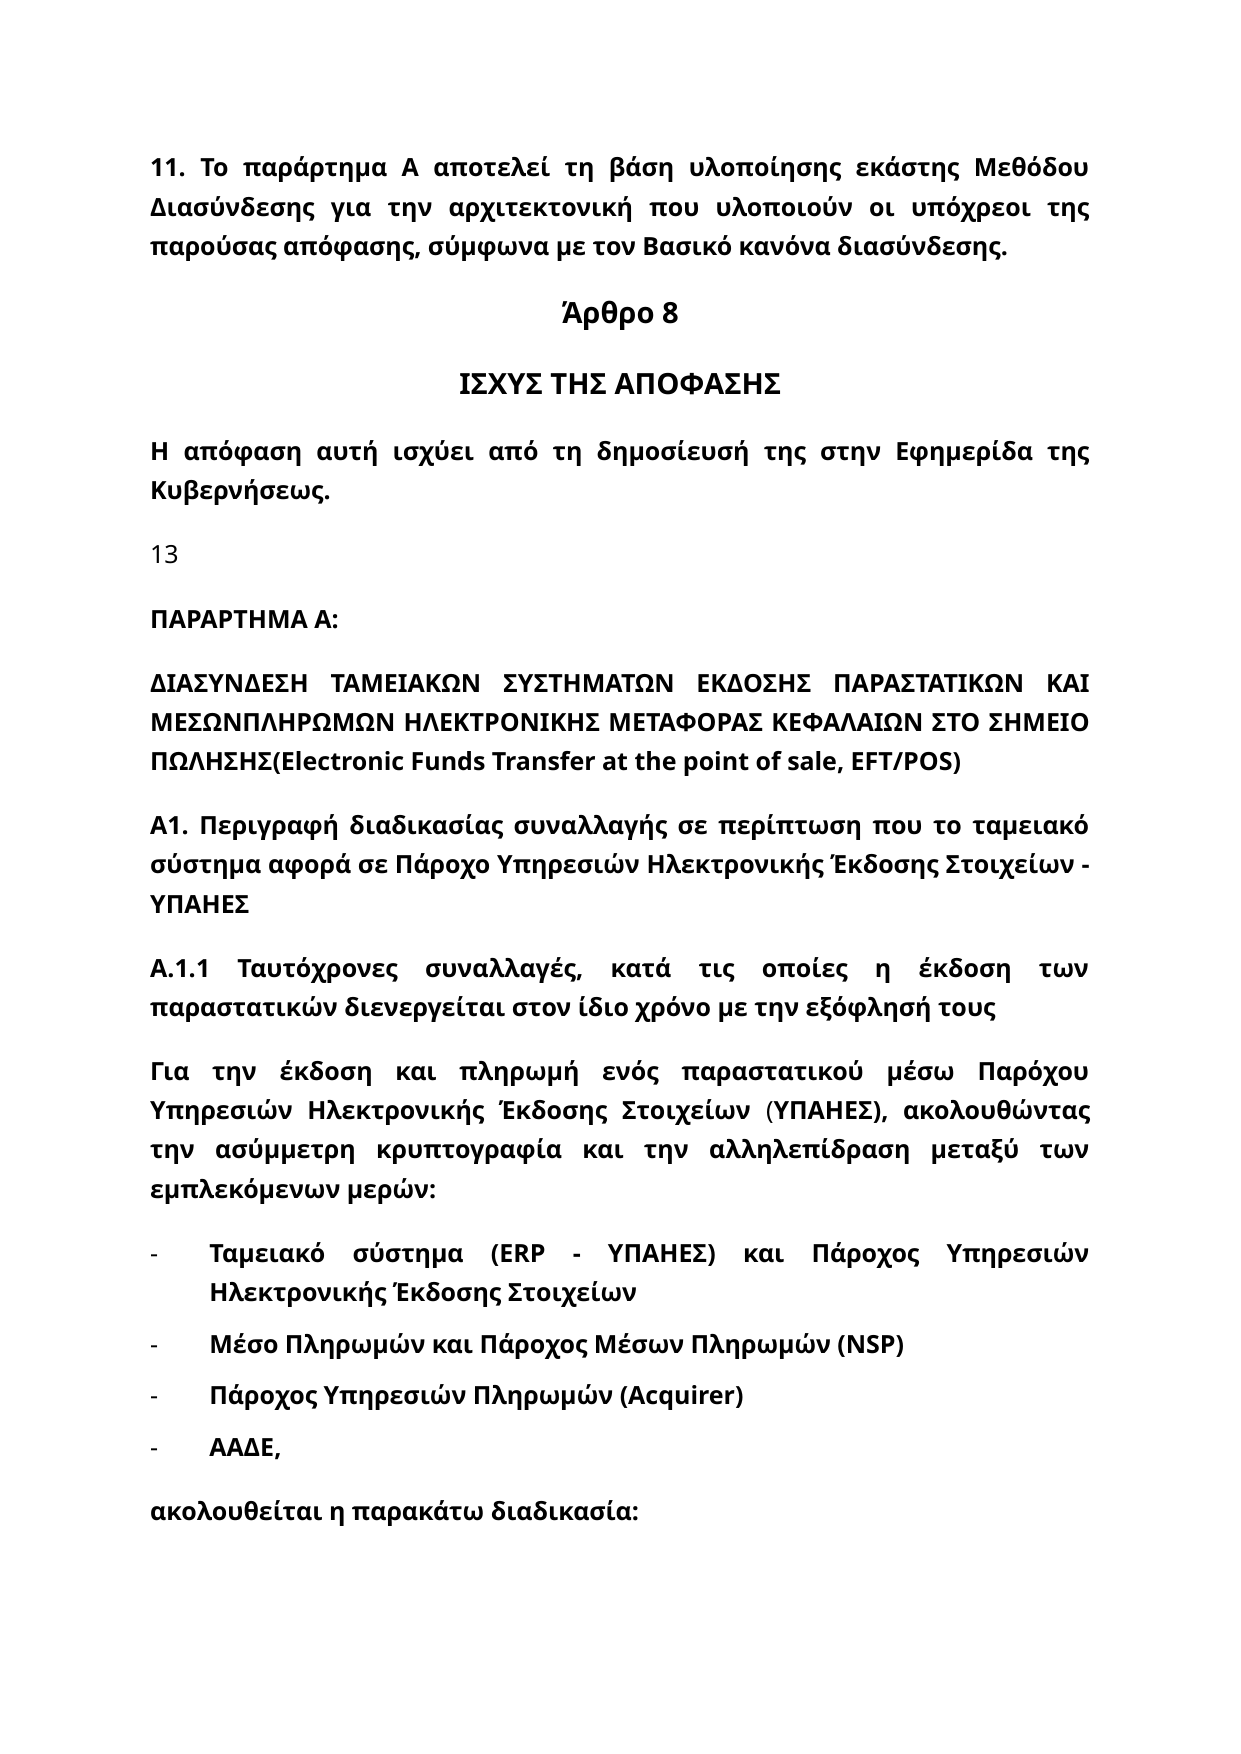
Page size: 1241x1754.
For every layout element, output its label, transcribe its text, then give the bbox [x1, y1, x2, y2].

subtitle Άρθρο 8 [150, 292, 1090, 332]
text Η απόφαση αυτή ισχύει από τη δημοσίευσή της στην Εφημερίδα της Κυβερνήσεως. [150, 434, 1090, 507]
text Για την έκδοση και πληρωμή ενός παραστατικού μέσω Παρόχου Υπηρεσιών Ηλεκτρονικής Έκδοσης Στοιχείων (ΥΠΑΗΕΣ), ακολουθώντας την ασύμμετρη κρυπτογραφία και την αλληλεπίδραση μεταξύ των εμπλεκόμενων μερών: [150, 1054, 1090, 1205]
subtitle ΙΣΧΥΣ ΤΗΣ ΑΠΟΦΑΣΗΣ [150, 363, 1090, 403]
text 11. Το παράρτημα Α αποτελεί τη βάση υλοποίησης εκάστης Μεθόδου Διασύνδεσης για την αρχιτεκτονική που υλοποιούν οι υπόχρεοι της παρούσας απόφασης, σύμφωνα με τον Βασικό κανόνα διασύνδεσης. [150, 150, 1090, 262]
list - Μέσο Πληρωμών και Πάροχος Μέσων Πληρωμών (NSP) [150, 1326, 1090, 1360]
list - Πάροχος Υπηρεσιών Πληρωμών (Acquirer) [150, 1378, 1090, 1412]
text 13 [150, 537, 1090, 571]
text Α1. Περιγραφή διαδικασίας συναλλαγής σε περίπτωση που το ταμειακό σύστημα αφορά σε Πάροχο Υπηρεσιών Ηλεκτρονικής Έκδοσης Στοιχείων - ΥΠΑΗΕΣ [150, 808, 1090, 920]
text ΠΑΡΑΡΤΗΜΑ Α: [150, 601, 1090, 635]
text Α.1.1 Ταυτόχρονες συναλλαγές, κατά τις οποίες η έκδοση των παραστατικών διενεργείται στον ίδιο χρόνο με την εξόφλησή τους [150, 950, 1090, 1024]
list - Ταμειακό σύστημα (ERP - ΥΠΑΗΕΣ) και Πάροχος Υπηρεσιών Ηλεκτρονικής Έκδοσης Στοιχείων [150, 1235, 1090, 1309]
text ΔΙΑΣΥΝΔΕΣΗ ΤΑΜΕΙΑΚΩΝ ΣΥΣΤΗΜΑΤΩΝ ΕΚΔΟΣΗΣ ΠΑΡΑΣΤΑΤΙΚΩΝ ΚΑΙ ΜΕΣΩΝΠΛΗΡΩΜΩΝ ΗΛΕΚΤΡΟΝΙΚΗΣ ΜΕΤΑΦΟΡΑΣ ΚΕΦΑΛΑΙΩΝ ΣΤΟ ΣΗΜΕΙΟ ΠΩΛΗΣΗΣ(Electronic Funds Transfer at the point of sale, EFT/POS) [150, 665, 1090, 778]
list - ΑΑΔΕ, [150, 1429, 1090, 1464]
text ακολουθείται η παρακάτω διαδικασία: [150, 1494, 1090, 1528]
